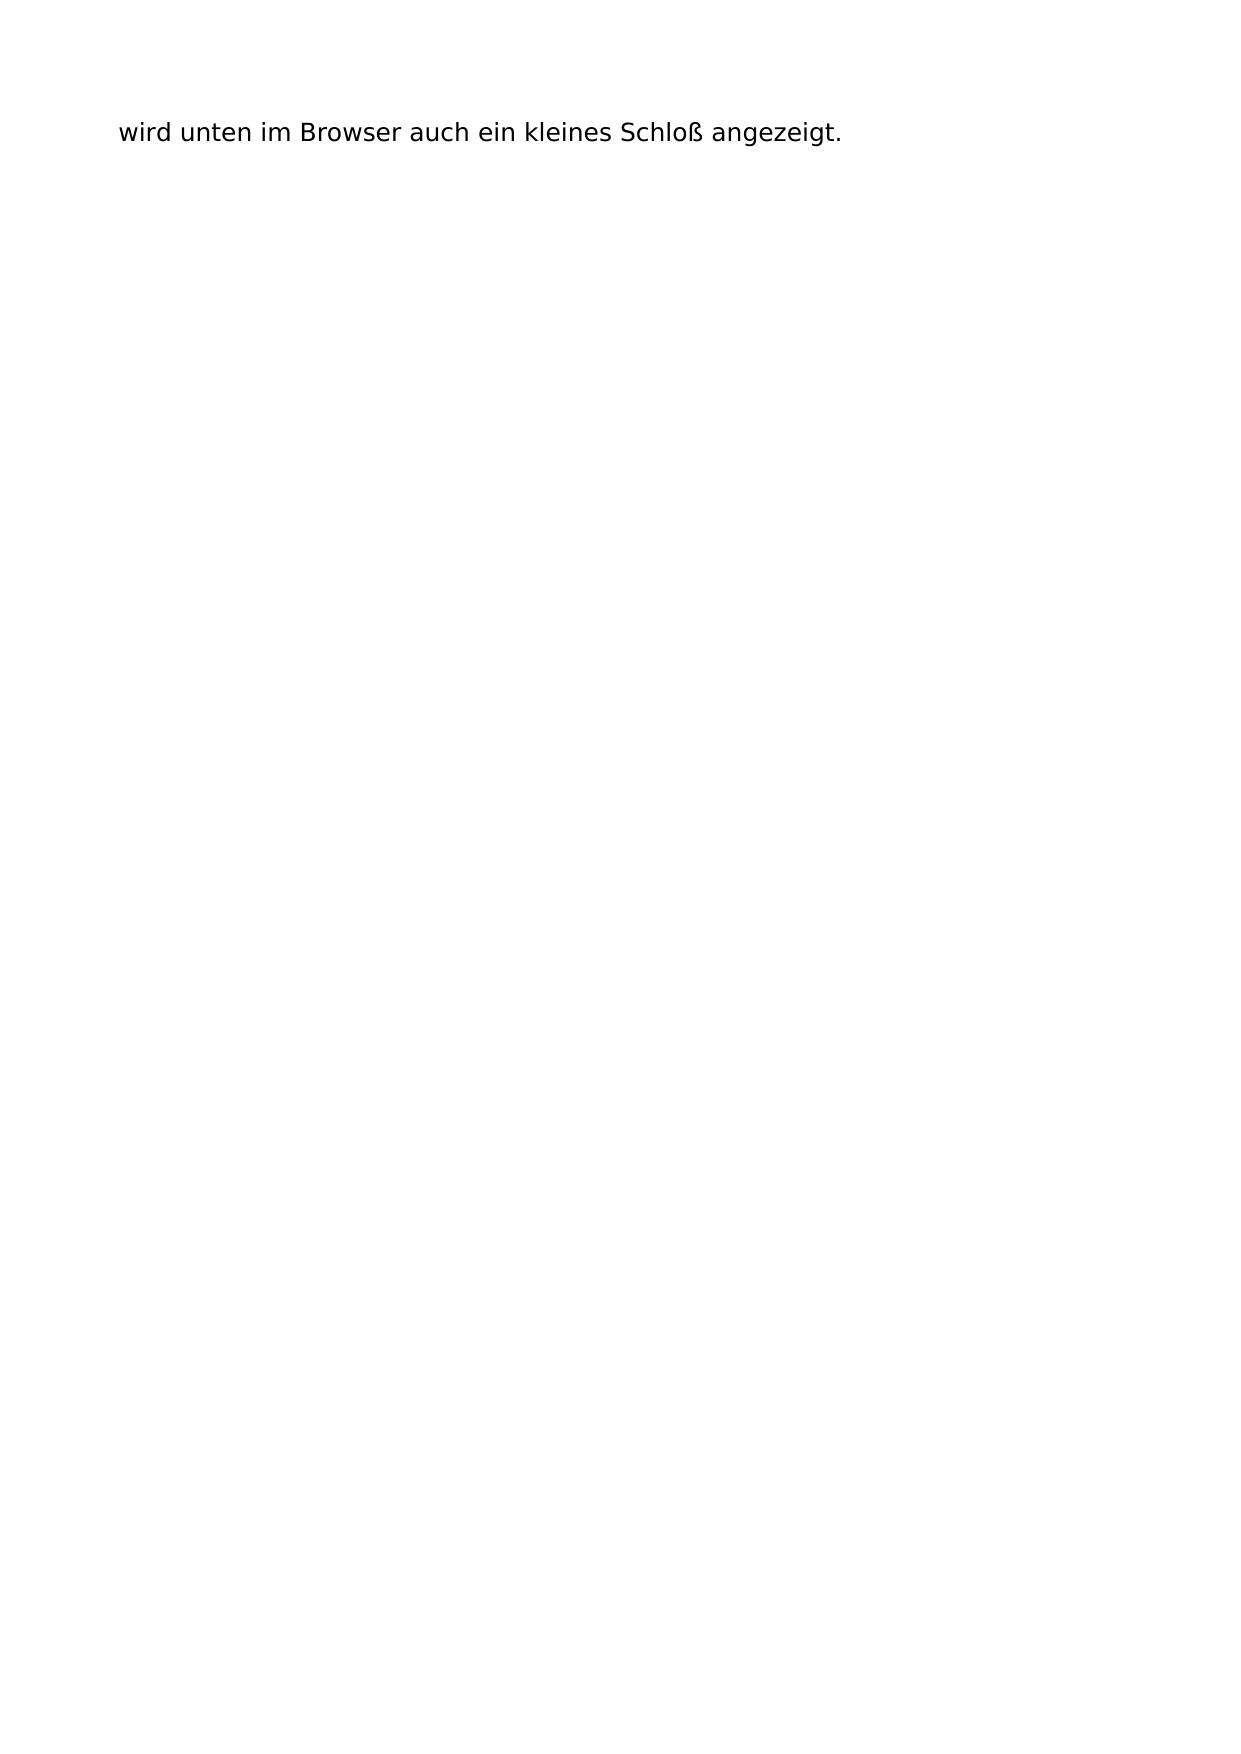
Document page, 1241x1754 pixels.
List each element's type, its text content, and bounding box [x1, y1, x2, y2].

text wird unten im Browser auch ein kleines Schloß angezeigt. [118, 118, 1122, 147]
